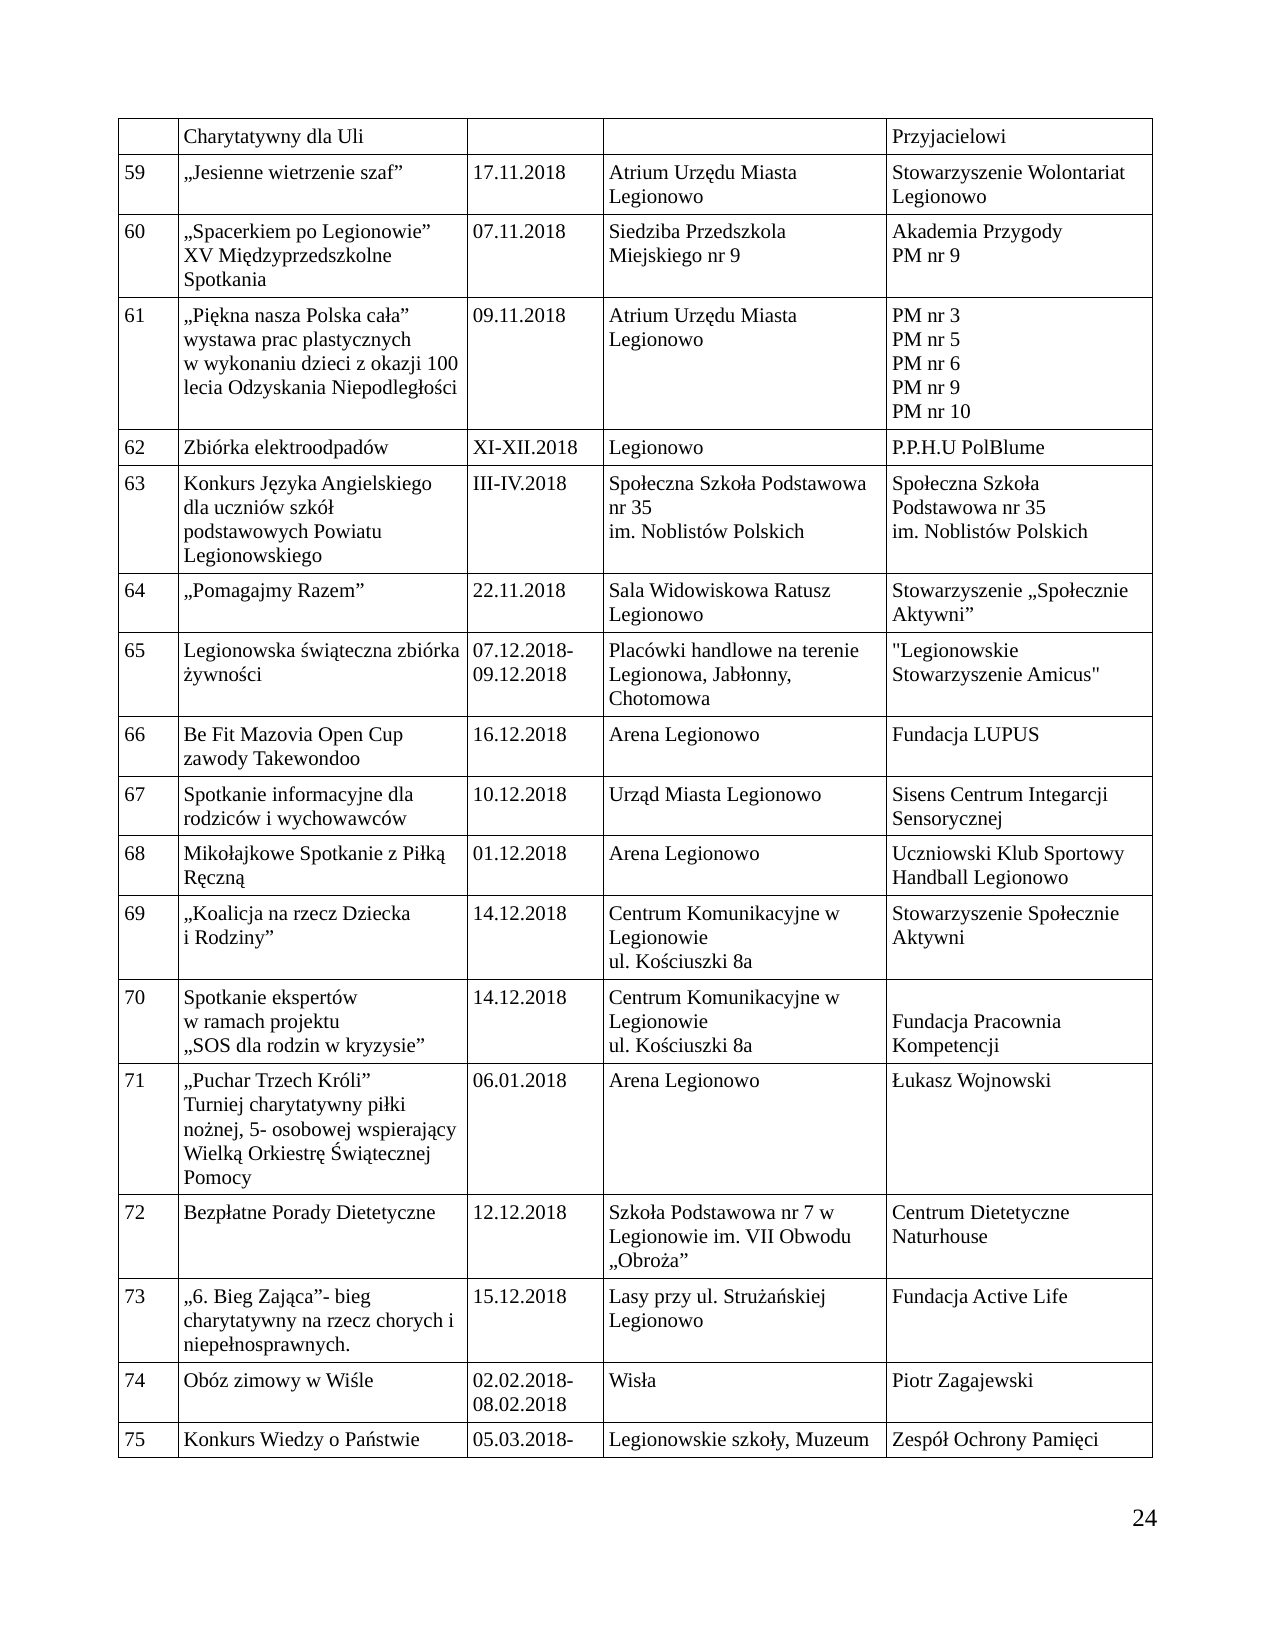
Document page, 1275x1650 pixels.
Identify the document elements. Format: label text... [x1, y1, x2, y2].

table_cell Piotr Zagajewski [887, 1363, 1152, 1422]
table_cell 69 [119, 896, 178, 979]
table_cell 05.03.2018- [468, 1423, 603, 1457]
table_cell XI-XII.2018 [468, 430, 603, 465]
table_cell [468, 119, 603, 154]
table_cell Wisła [604, 1363, 886, 1422]
table_cell Atrium Urzędu Miasta Legionowo [604, 155, 886, 213]
table_cell 17.11.2018 [468, 155, 603, 213]
table_cell 62 [119, 430, 178, 465]
table_cell III-IV.2018 [468, 466, 603, 572]
table_cell 70 [119, 980, 178, 1062]
table_cell „Pomagajmy Razem” [179, 574, 467, 632]
table_cell 59 [119, 155, 178, 213]
table_cell Akademia Przygody PM nr 9 [887, 215, 1152, 297]
table_cell 63 [119, 466, 178, 572]
table_cell 60 [119, 215, 178, 297]
table_cell 07.11.2018 [468, 215, 603, 297]
table_cell Atrium Urzędu Miasta Legionowo [604, 298, 886, 429]
table_cell 02.02.2018-08.02.2018 [468, 1363, 603, 1422]
table_cell Stowarzyszenie Społecznie Aktywni [887, 896, 1152, 979]
table_cell 15.12.2018 [468, 1279, 603, 1362]
table_cell Przyjacielowi [887, 119, 1152, 154]
table_cell Szkoła Podstawowa nr 7 w Legionowie im. VII Obwodu „Obroża” [604, 1195, 886, 1278]
table_cell Mikołajkowe Spotkanie z Piłką Ręczną [179, 836, 467, 895]
table_cell „Jesienne wietrzenie szaf” [179, 155, 467, 213]
table_cell P.P.H.U PolBlume [887, 430, 1152, 465]
table_cell 71 [119, 1064, 178, 1194]
table_cell Stowarzyszenie „Społecznie Aktywni” [887, 574, 1152, 632]
table_cell [119, 119, 178, 154]
table_cell 65 [119, 633, 178, 716]
table_cell Konkurs Wiedzy o Państwie [179, 1423, 467, 1457]
table_cell Fundacja LUPUS [887, 717, 1152, 776]
table_cell Legionowskie szkoły, Muzeum [604, 1423, 886, 1457]
table_cell 16.12.2018 [468, 717, 603, 776]
table_cell Centrum Komunikacyjne w Legionowie ul. Kościuszki 8a [604, 896, 886, 979]
table_cell 66 [119, 717, 178, 776]
table_cell 01.12.2018 [468, 836, 603, 895]
table_cell Fundacja Active Life [887, 1279, 1152, 1362]
table_cell Charytatywny dla Uli [179, 119, 467, 154]
table_cell „Spacerkiem po Legionowie” XV Międzyprzedszkolne Spotkania [179, 215, 467, 297]
table_cell „Puchar Trzech Króli” Turniej charytatywny piłki nożnej, 5- osobowej wspierający Wielką Orkiestrę Świątecznej Pomocy [179, 1064, 467, 1194]
table_cell „Koalicja na rzecz Dziecka i Rodziny” [179, 896, 467, 979]
table_cell 14.12.2018 [468, 896, 603, 979]
table_cell "Legionowskie Stowarzyszenie Amicus" [887, 633, 1152, 716]
table_cell Spotkanie informacyjne dla rodziców i wychowawców [179, 777, 467, 835]
table_cell 74 [119, 1363, 178, 1422]
table_cell Łukasz Wojnowski [887, 1064, 1152, 1194]
table_cell Centrum Dietetyczne Naturhouse [887, 1195, 1152, 1278]
table_cell 75 [119, 1423, 178, 1457]
table_cell Bezpłatne Porady Dietetyczne [179, 1195, 467, 1278]
table_cell 09.11.2018 [468, 298, 603, 429]
table_cell Zbiórka elektroodpadów [179, 430, 467, 465]
table_cell Legionowo [604, 430, 886, 465]
table_cell Konkurs Języka Angielskiego dla uczniów szkół podstawowych Powiatu Legionowskiego [179, 466, 467, 572]
table_cell 22.11.2018 [468, 574, 603, 632]
table_cell „6. Bieg Zająca”- bieg charytatywny na rzecz chorych i niepełnosprawnych. [179, 1279, 467, 1362]
table_cell Spotkanie ekspertów w ramach projektu „SOS dla rodzin w kryzysie” [179, 980, 467, 1062]
table_cell [604, 119, 886, 154]
table_cell Arena Legionowo [604, 717, 886, 776]
table_cell Uczniowski Klub Sportowy Handball Legionowo [887, 836, 1152, 895]
table_cell Arena Legionowo [604, 1064, 886, 1194]
table_cell 10.12.2018 [468, 777, 603, 835]
table_cell 64 [119, 574, 178, 632]
table_cell Fundacja Pracownia Kompetencji [887, 980, 1152, 1062]
table_cell Społeczna Szkoła Podstawowa nr 35 im. Noblistów Polskich [604, 466, 886, 572]
table_cell Urząd Miasta Legionowo [604, 777, 886, 835]
table_cell Stowarzyszenie Wolontariat Legionowo [887, 155, 1152, 213]
table_cell PM nr 3 PM nr 5 PM nr 6 PM nr 9 PM nr 10 [887, 298, 1152, 429]
table_cell 73 [119, 1279, 178, 1362]
table_cell Placówki handlowe na terenie Legionowa, Jabłonny, Chotomowa [604, 633, 886, 716]
table_cell 68 [119, 836, 178, 895]
table_cell Obóz zimowy w Wiśle [179, 1363, 467, 1422]
table_cell Sisens Centrum Integarcji Sensorycznej [887, 777, 1152, 835]
table_cell 67 [119, 777, 178, 835]
table_cell Sala Widowiskowa Ratusz Legionowo [604, 574, 886, 632]
table_cell 14.12.2018 [468, 980, 603, 1062]
table_cell 12.12.2018 [468, 1195, 603, 1278]
table_cell 07.12.2018-09.12.2018 [468, 633, 603, 716]
table_cell Zespół Ochrony Pamięci [887, 1423, 1152, 1457]
table_cell 72 [119, 1195, 178, 1278]
table_cell 06.01.2018 [468, 1064, 603, 1194]
table_cell Siedziba Przedszkola Miejskiego nr 9 [604, 215, 886, 297]
table_cell 61 [119, 298, 178, 429]
table_cell Be Fit Mazovia Open Cup zawody Takewondoo [179, 717, 467, 776]
table_cell „Piękna nasza Polska cała” wystawa prac plastycznych w wykonaniu dzieci z okazji 100 lecia Odzyskania Niepodległości [179, 298, 467, 429]
table_cell Legionowska świąteczna zbiórka żywności [179, 633, 467, 716]
table_cell Społeczna Szkoła Podstawowa nr 35 im. Noblistów Polskich [887, 466, 1152, 572]
table_cell Lasy przy ul. Strużańskiej Legionowo [604, 1279, 886, 1362]
table_cell Arena Legionowo [604, 836, 886, 895]
table_cell Centrum Komunikacyjne w Legionowie ul. Kościuszki 8a [604, 980, 886, 1062]
